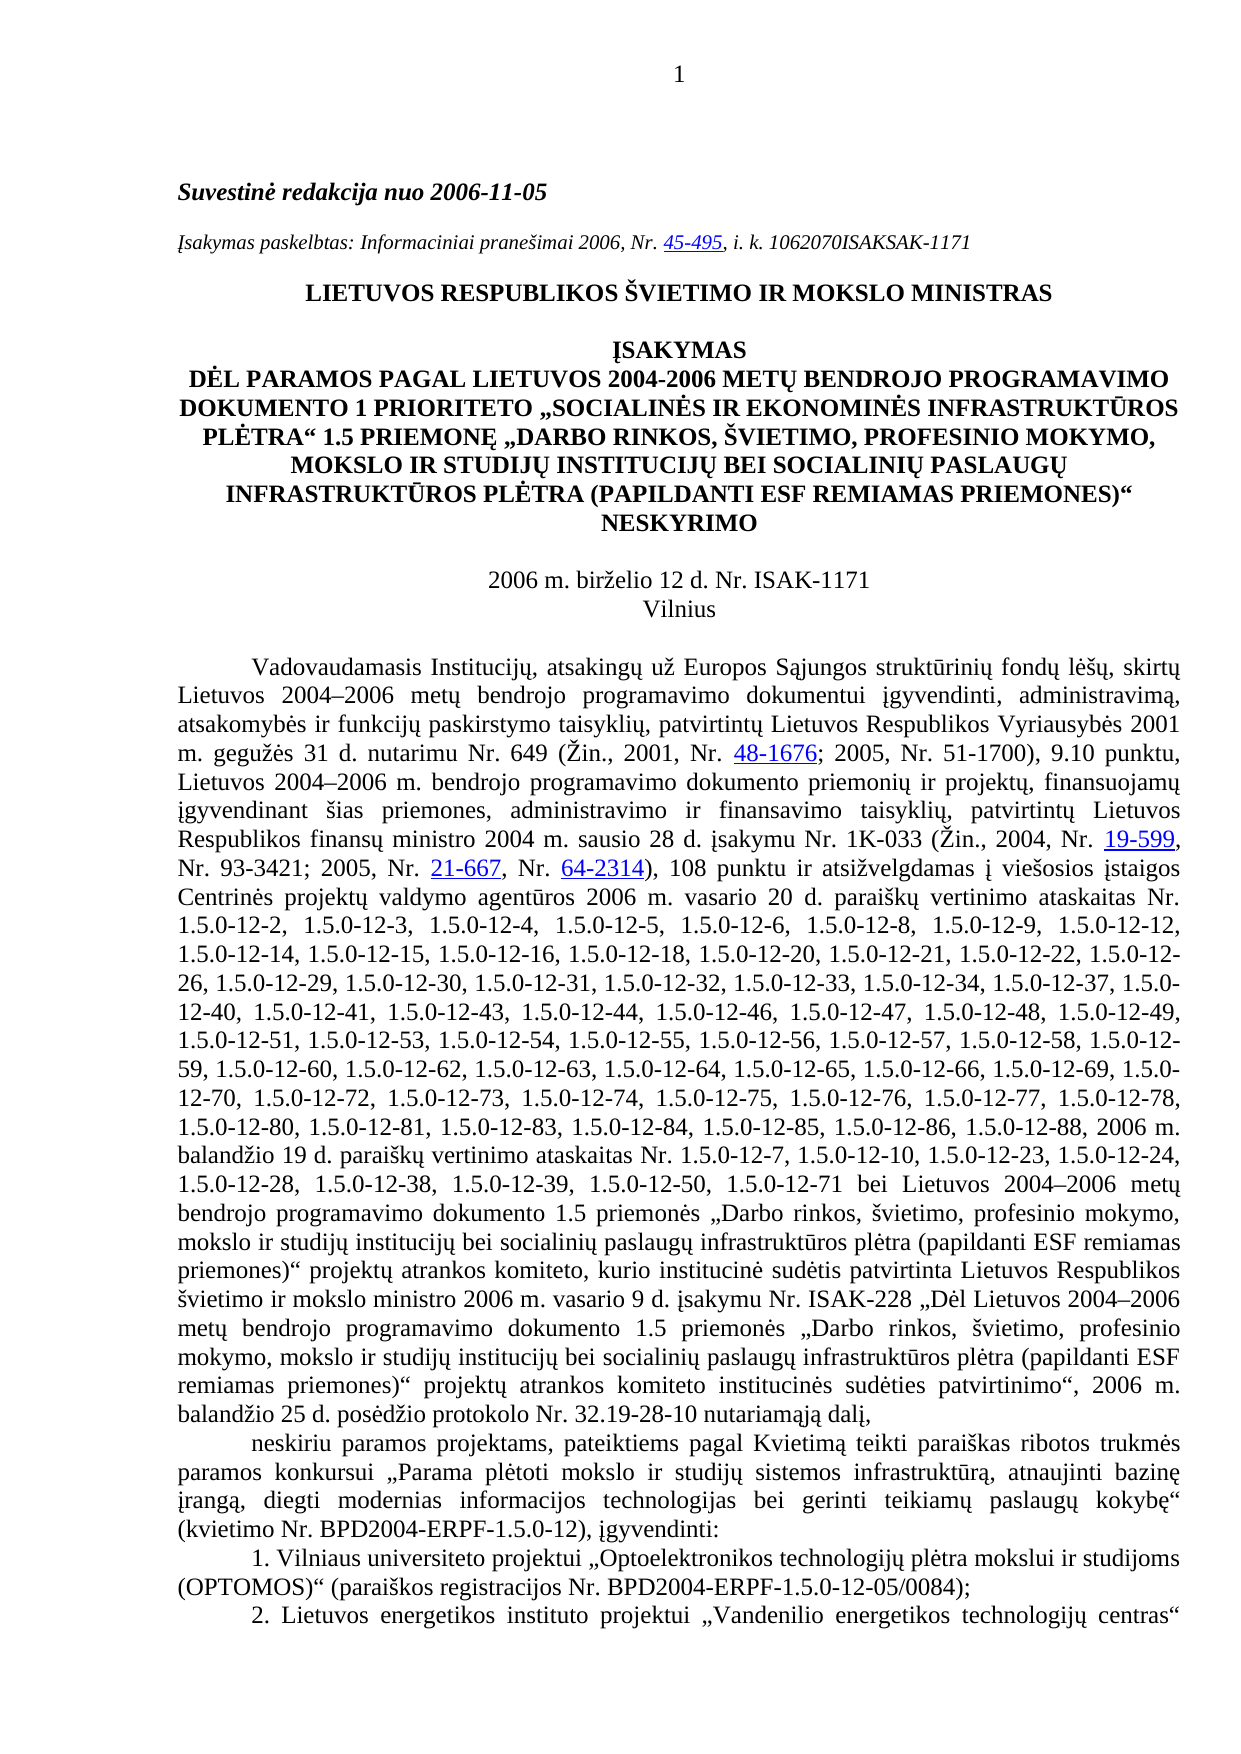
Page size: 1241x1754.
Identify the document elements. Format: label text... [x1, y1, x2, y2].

text 2. Lietuvos energetikos instituto projektui „Vandenilio energetikos technologijų centras“ [177, 1601, 1181, 1629]
text Įsakymas paskelbtas: Informaciniai pranešimai 2006, Nr. 45-495, i. k. 1062070ISAKSAK-1171 [177, 230, 1181, 254]
text Vadovaudamasis Institucijų, atsakingų už Europos Sąjungos struktūrinių fondų lėšų, skirtų Lietuvos 2004–2006 metų bendrojo programavimo dokumentui įgyvendinti, administravimą, atsakomybės ir funkcijų paskirstymo taisyklių, patvirtintų Lietuvos Respublikos Vyriausybės 2001 m. gegužės 31 d. nutarimu Nr. 649 (Žin., 2001, Nr. 48-1676; 2005, Nr. 51-1700), 9.10 punktu, Lietuvos 2004–2006 m. bendrojo programavimo dokumento priemonių ir projektų, finansuojamų įgyvendinant šias priemones, administravimo ir finansavimo taisyklių, patvirtintų Lietuvos Respublikos finansų ministro 2004 m. sausio 28 d. įsakymu Nr. 1K-033 (Žin., 2004, Nr. 19-599, Nr. 93-3421; 2005, Nr. 21-667, Nr. 64-2314), 108 punktu ir atsižvelgdamas į viešosios įstaigos Centrinės projektų valdymo agentūros 2006 m. vasario 20 d. paraiškų vertinimo ataskaitas Nr. 1.5.0-12-2, 1.5.0-12-3, 1.5.0-12-4, 1.5.0-12-5, 1.5.0-12-6, 1.5.0-12-8, 1.5.0-12-9, 1.5.0-12-12, 1.5.0-12-14, 1.5.0-12-15, 1.5.0-12-16, 1.5.0-12-18, 1.5.0-12-20, 1.5.0-12-21, 1.5.0-12-22, 1.5.0-12-26, 1.5.0-12-29, 1.5.0-12-30, 1.5.0-12-31, 1.5.0-12-32, 1.5.0-12-33, 1.5.0-12-34, 1.5.0-12-37, 1.5.0-12-40, 1.5.0-12-41, 1.5.0-12-43, 1.5.0-12-44, 1.5.0-12-46, 1.5.0-12-47, 1.5.0-12-48, 1.5.0-12-49, 1.5.0-12-51, 1.5.0-12-53, 1.5.0-12-54, 1.5.0-12-55, 1.5.0-12-56, 1.5.0-12-57, 1.5.0-12-58, 1.5.0-12-59, 1.5.0-12-60, 1.5.0-12-62, 1.5.0-12-63, 1.5.0-12-64, 1.5.0-12-65, 1.5.0-12-66, 1.5.0-12-69, 1.5.0-12-70, 1.5.0-12-72, 1.5.0-12-73, 1.5.0-12-74, 1.5.0-12-75, 1.5.0-12-76, 1.5.0-12-77, 1.5.0-12-78, 1.5.0-12-80, 1.5.0-12-81, 1.5.0-12-83, 1.5.0-12-84, 1.5.0-12-85, 1.5.0-12-86, 1.5.0-12-88, 2006 m. balandžio 19 d. paraiškų vertinimo ataskaitas Nr. 1.5.0-12-7, 1.5.0-12-10, 1.5.0-12-23, 1.5.0-12-24, 1.5.0-12-28, 1.5.0-12-38, 1.5.0-12-39, 1.5.0-12-50, 1.5.0-12-71 bei Lietuvos 2004–2006 metų bendrojo programavimo dokumento 1.5 priemonės „Darbo rinkos, švietimo, profesinio mokymo, mokslo ir studijų institucijų bei socialinių paslaugų infrastruktūros plėtra (papildanti ESF remiamas priemones)“ projektų atrankos komiteto, kurio institucinė sudėtis patvirtinta Lietuvos Respublikos švietimo ir mokslo ministro 2006 m. vasario 9 d. įsakymu Nr. ISAK-228 „Dėl Lietuvos 2004–2006 metų bendrojo programavimo dokumento 1.5 priemonės „Darbo rinkos, švietimo, profesinio mokymo, mokslo ir studijų institucijų bei socialinių paslaugų infrastruktūros plėtra (papildanti ESF remiamas priemones)“ projektų atrankos komiteto institucinės sudėties patvirtinimo“, 2006 m. balandžio 25 d. posėdžio protokolo Nr. 32.19-28-10 nutariamąją dalį, [177, 652, 1181, 1428]
text neskiriu paramos projektams, pateiktiems pagal Kvietimą teikti paraiškas ribotos trukmės paramos konkursui „Parama plėtoti mokslo ir studijų sistemos infrastruktūrą, atnaujinti bazinę įrangą, diegti modernias informacijos technologijas bei gerinti teikiamų paslaugų kokybę“ (kvietimo Nr. BPD2004-ERPF-1.5.0-12), įgyvendinti: [177, 1428, 1181, 1543]
text DĖL PARAMOS PAGAL LIETUVOS 2004-2006 METŲ BENDROJO PROGRAMAVIMO DOKUMENTO 1 PRIORITETO „SOCIALINĖS IR EKONOMINĖS INFRASTRUKTŪROS PLĖTRA“ 1.5 PRIEMONĘ „DARBO RINKOS, ŠVIETIMO, PROFESINIO MOKYMO, MOKSLO IR STUDIJŲ INSTITUCIJŲ BEI SOCIALINIŲ PASLAUGŲ INFRASTRUKTŪROS PLĖTRA (PAPILDANTI ESF REMIAMAS PRIEMONES)“ NESKYRIMO [177, 364, 1181, 537]
text Vilnius [177, 594, 1181, 623]
text LIETUVOS RESPUBLIKOS ŠVIETIMO IR MOKSLO MINISTRAS [177, 278, 1181, 307]
text 1. Vilniaus universiteto projektui „Optoelektronikos technologijų plėtra mokslui ir studijoms (OPTOMOS)“ (paraiškos registracijos Nr. BPD2004-ERPF-1.5.0-12-05/0084); [177, 1543, 1181, 1601]
text 2006 m. birželio 12 d. Nr. ISAK-1171 [177, 566, 1181, 594]
text ĮSAKYMAS [177, 336, 1181, 364]
text Suvestinė redakcija nuo 2006-11-05 [177, 177, 1181, 206]
